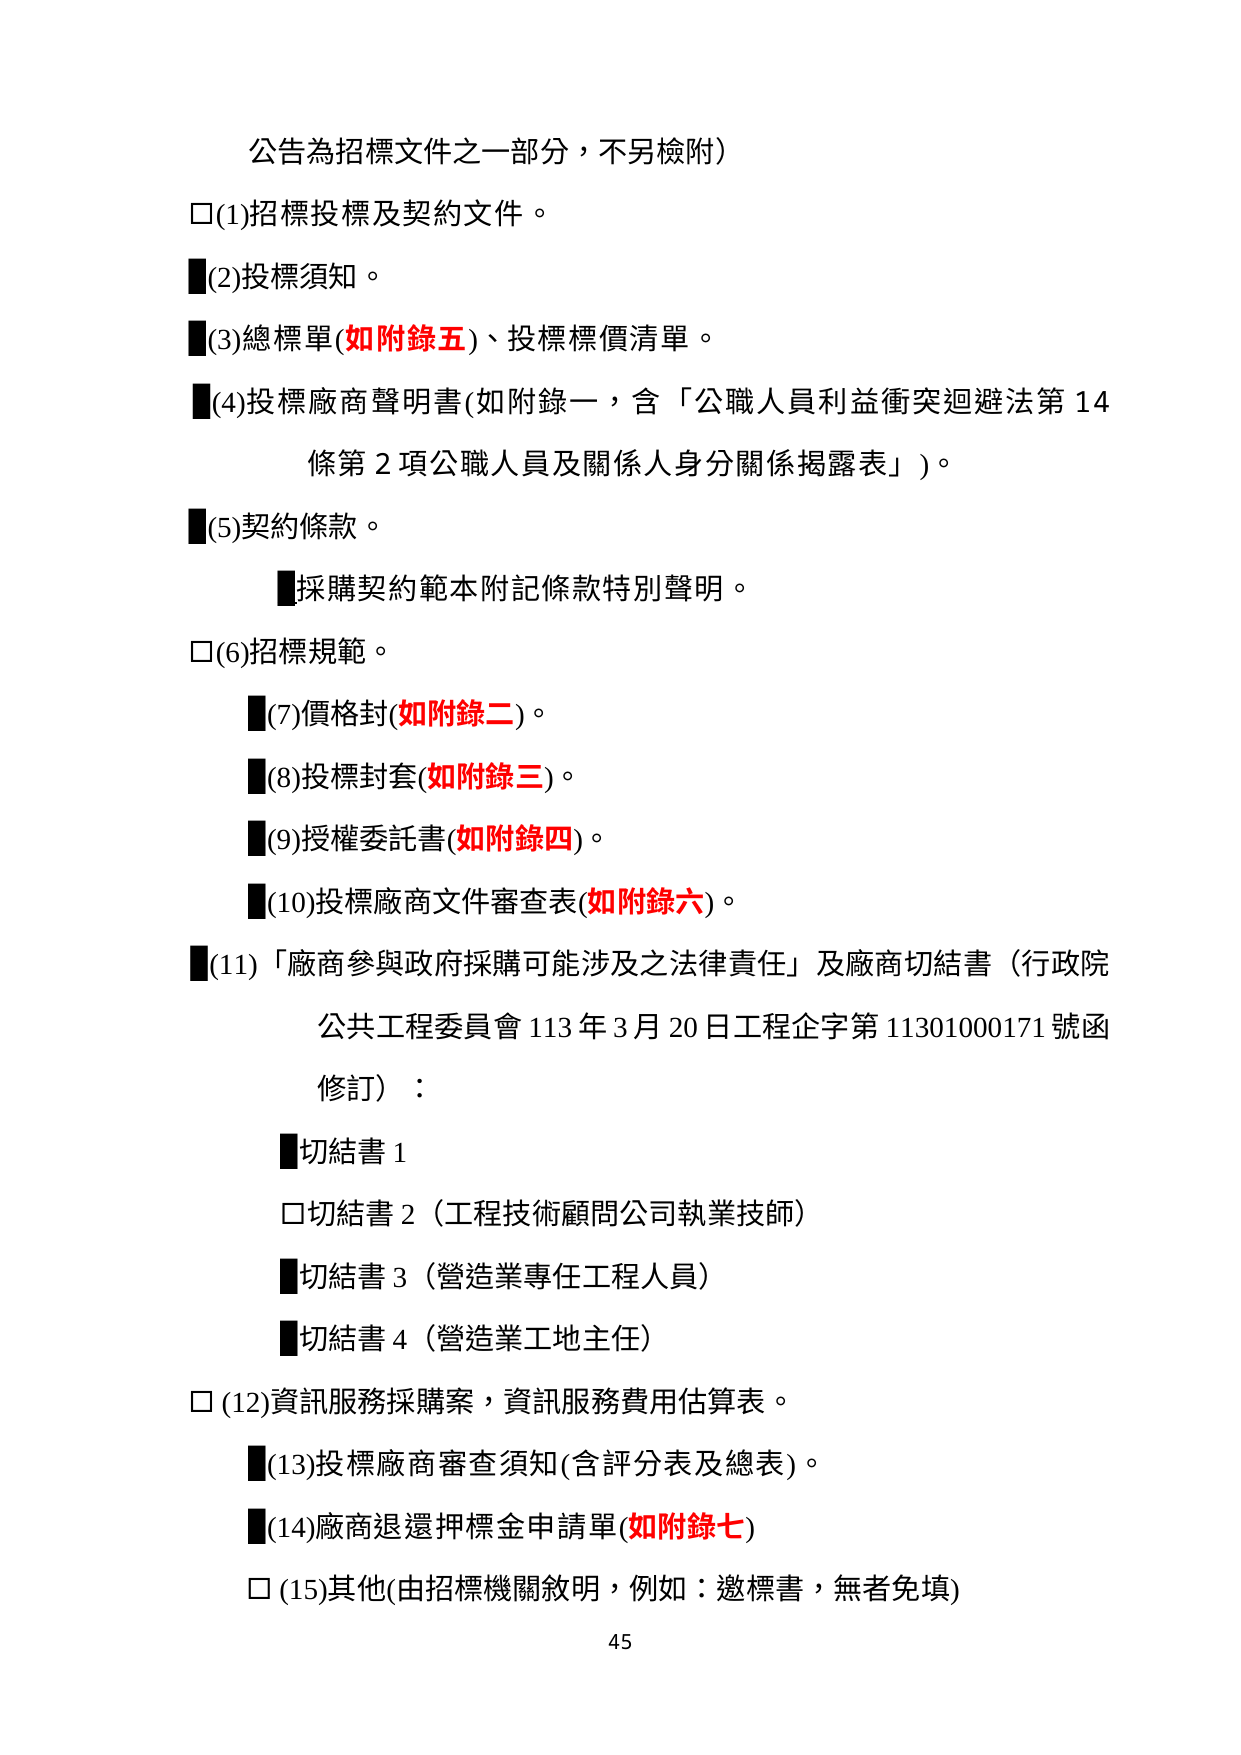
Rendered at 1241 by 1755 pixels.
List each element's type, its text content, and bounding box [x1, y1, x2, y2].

list 公告為招標文件之一部分，不另檢附） [130, 108, 1110, 170]
text █切結書4（營造業工地主任） [280, 1295, 1110, 1358]
text █(8)投標封套(如附錄三)。 [130, 733, 1110, 795]
text █(10)投標廠商文件審查表(如附錄六)。 [130, 858, 1110, 920]
text █切結書3（營造業專任工程人員） [280, 1233, 1110, 1295]
text 切結書2（工程技術顧問公司執業技師） [280, 1170, 1110, 1233]
text (6)招標規範。 [130, 608, 1110, 670]
text █(2)投標須知。 [130, 233, 1110, 295]
text █(4)投標廠商聲明書(如附錄一，含「公職人員利益衝突迴避法第14條第2項公職人員及關係人身分關係揭露表」)。 [130, 358, 1110, 483]
text █(13)投標廠商審查須知(含評分表及總表)。 [248, 1420, 1110, 1483]
text █(9)授權委託書(如附錄四)。 [130, 795, 1110, 858]
text  (12)資訊服務採購案，資訊服務費用估算表。 [130, 1358, 1110, 1420]
text █(7)價格封(如附錄二)。 [130, 670, 1110, 733]
text █採購契約範本附記條款特別聲明。 [130, 545, 1110, 608]
text  (15)其他(由招標機關敘明，例如：邀標書，無者免填) [246, 1545, 1110, 1608]
text █(5)契約條款。 [130, 483, 1110, 545]
text █(11)「廠商參與政府採購可能涉及之法律責任」及廠商切結書（行政院公共工程委員會113年3月20日工程企字第11301000171號函修訂）： [130, 920, 1110, 1108]
text █切結書1 [280, 1108, 1110, 1170]
text █(3)總標單(如附錄五)、投標標價清單。 [130, 295, 1110, 358]
text (1)招標投標及契約文件。 [130, 170, 1110, 233]
text █(14)廠商退還押標金申請單(如附錄七) [248, 1483, 1110, 1545]
